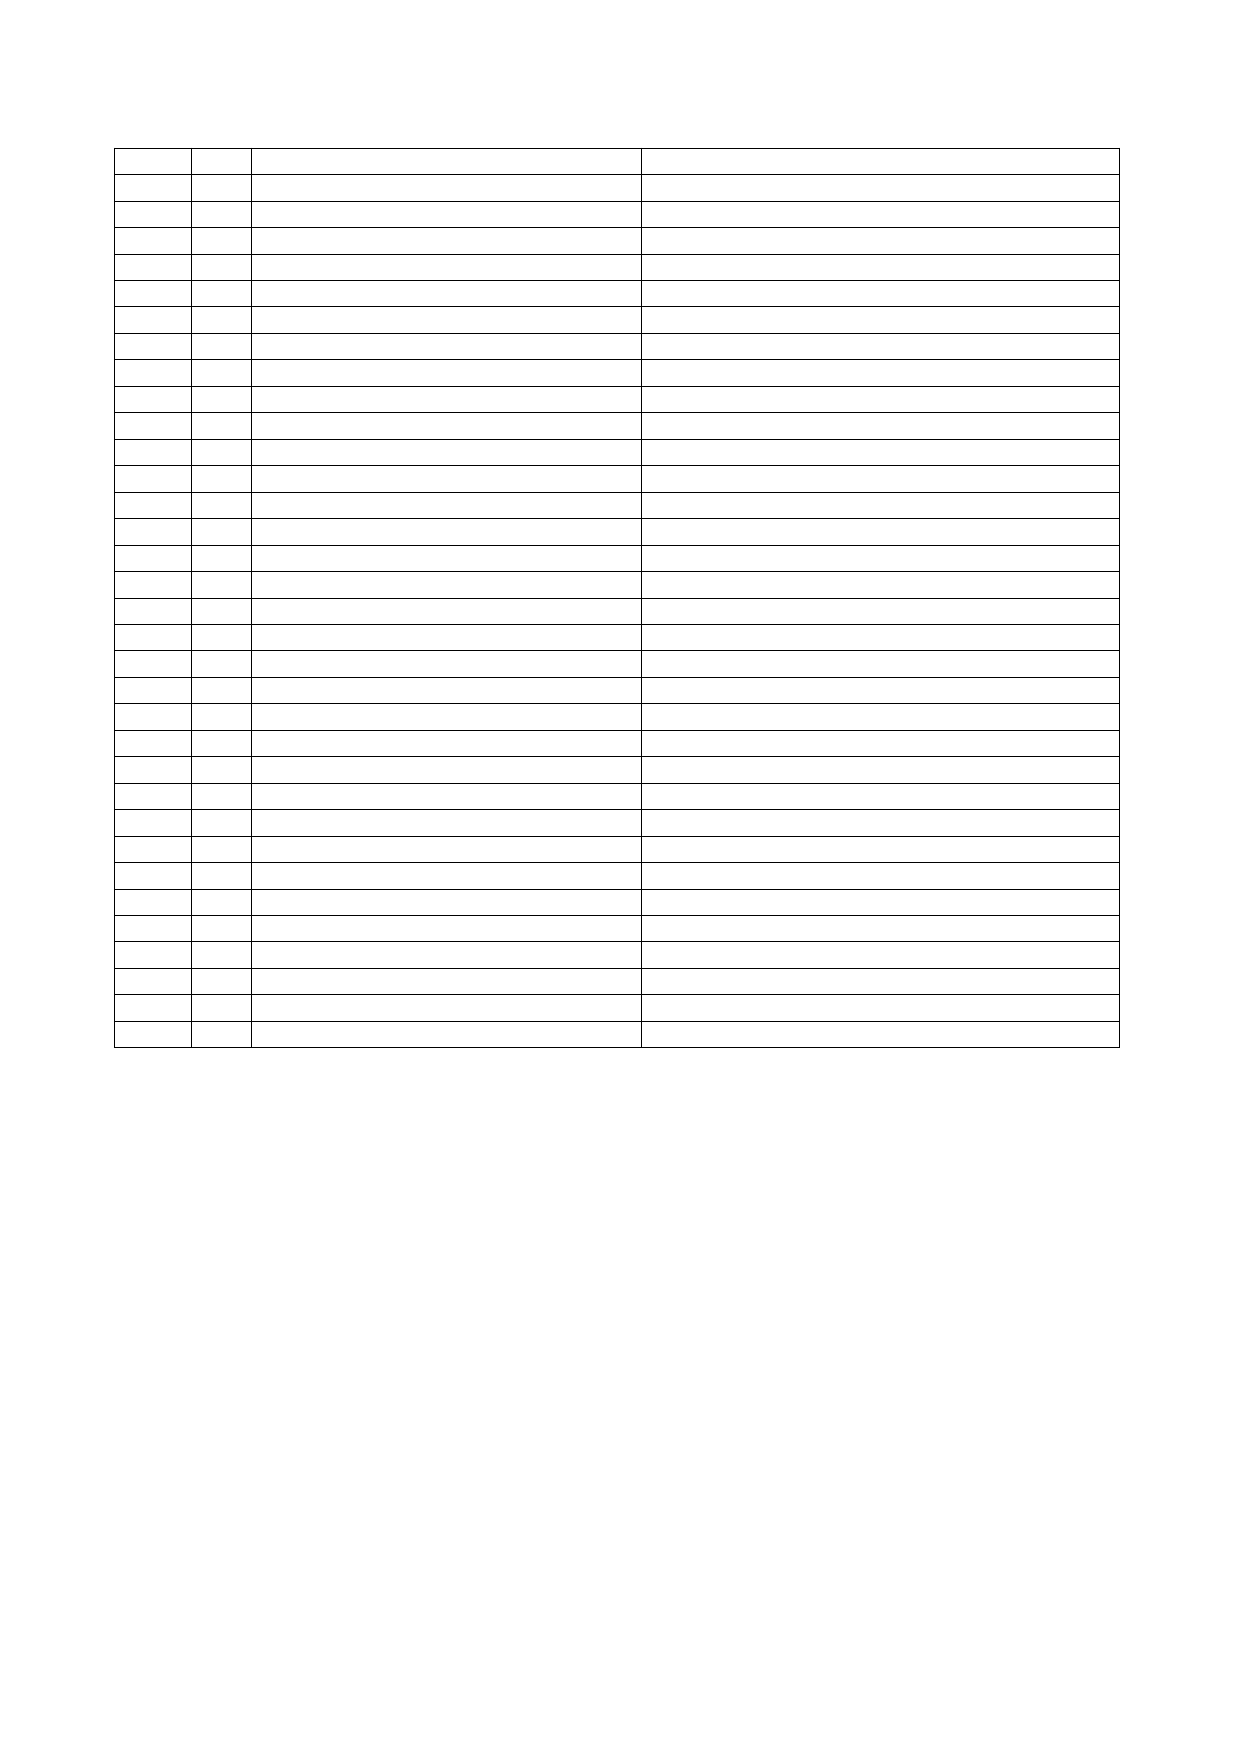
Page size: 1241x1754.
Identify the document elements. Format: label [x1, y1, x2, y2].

table_cell [192, 863, 251, 888]
table_cell [115, 466, 191, 492]
table_cell [642, 466, 1119, 492]
table_cell [192, 413, 251, 439]
table_cell [252, 969, 641, 994]
table_cell [115, 546, 191, 571]
table_cell [115, 890, 191, 915]
table_cell [252, 413, 641, 439]
table_cell [192, 625, 251, 650]
table_cell [642, 519, 1119, 544]
table_cell [192, 731, 251, 756]
table_cell [252, 916, 641, 941]
table_cell [115, 678, 191, 703]
table_cell [642, 1022, 1119, 1047]
table_cell [252, 784, 641, 809]
table_cell [642, 890, 1119, 915]
table_cell [115, 519, 191, 544]
table_cell [192, 810, 251, 836]
table_cell [192, 837, 251, 862]
table_cell [252, 387, 641, 412]
table_cell [642, 493, 1119, 518]
table_cell [642, 757, 1119, 783]
table_cell [192, 334, 251, 359]
table_cell [192, 572, 251, 597]
table_cell [252, 863, 641, 888]
table_cell [115, 704, 191, 730]
table_cell [642, 995, 1119, 1021]
table_cell [115, 202, 191, 227]
table_cell [115, 599, 191, 624]
table_cell [115, 651, 191, 677]
table_cell [252, 651, 641, 677]
table_cell [642, 599, 1119, 624]
table_cell [115, 942, 191, 968]
table_cell [252, 149, 641, 174]
table_cell [642, 863, 1119, 888]
table_cell [192, 969, 251, 994]
table_cell [252, 599, 641, 624]
table_cell [252, 837, 641, 862]
table_cell [642, 228, 1119, 253]
table_cell [115, 995, 191, 1021]
table_cell [192, 360, 251, 386]
table_cell [252, 572, 641, 597]
table_cell [192, 519, 251, 544]
table_cell [642, 281, 1119, 306]
table_cell [252, 466, 641, 492]
table_cell [252, 731, 641, 756]
table_cell [252, 360, 641, 386]
table_cell [192, 387, 251, 412]
table_cell [252, 202, 641, 227]
table_cell [252, 810, 641, 836]
table_cell [642, 202, 1119, 227]
table_cell [192, 546, 251, 571]
table_cell [115, 281, 191, 306]
table_cell [252, 440, 641, 465]
table_cell [115, 837, 191, 862]
table_cell [642, 784, 1119, 809]
table_cell [252, 625, 641, 650]
table_cell [192, 307, 251, 333]
table_cell [115, 228, 191, 253]
table_cell [642, 810, 1119, 836]
table_cell [252, 493, 641, 518]
table_cell [252, 281, 641, 306]
table_cell [642, 175, 1119, 201]
table_cell [252, 704, 641, 730]
table_cell [192, 995, 251, 1021]
table_cell [115, 387, 191, 412]
table_cell [192, 704, 251, 730]
table_cell [642, 149, 1119, 174]
table_cell [252, 228, 641, 253]
table_cell [192, 440, 251, 465]
table_cell [115, 784, 191, 809]
table_cell [252, 942, 641, 968]
table_cell [642, 387, 1119, 412]
table_cell [642, 731, 1119, 756]
table_cell [115, 175, 191, 201]
table_cell [115, 440, 191, 465]
table_cell [252, 334, 641, 359]
table_cell [192, 202, 251, 227]
table_cell [642, 704, 1119, 730]
table_cell [192, 281, 251, 306]
table_cell [192, 757, 251, 783]
table_cell [192, 651, 251, 677]
table_cell [192, 890, 251, 915]
table_cell [192, 784, 251, 809]
table_cell [115, 149, 191, 174]
table_cell [642, 360, 1119, 386]
table_cell [115, 334, 191, 359]
table_cell [192, 228, 251, 253]
table_cell [115, 1022, 191, 1047]
table_cell [192, 255, 251, 280]
table_cell [642, 651, 1119, 677]
table_cell [252, 519, 641, 544]
table_cell [115, 625, 191, 650]
table_cell [252, 307, 641, 333]
table_cell [115, 413, 191, 439]
table_cell [192, 942, 251, 968]
table_cell [642, 837, 1119, 862]
table_cell [642, 334, 1119, 359]
table_cell [115, 969, 191, 994]
table_cell [642, 969, 1119, 994]
table_cell [252, 995, 641, 1021]
table_cell [115, 757, 191, 783]
table_cell [642, 440, 1119, 465]
table_cell [115, 493, 191, 518]
table_cell [252, 1022, 641, 1047]
table_cell [642, 942, 1119, 968]
table_cell [642, 625, 1119, 650]
table_cell [642, 546, 1119, 571]
table_cell [115, 810, 191, 836]
table_cell [642, 307, 1119, 333]
table_cell [642, 678, 1119, 703]
table_cell [252, 757, 641, 783]
table_cell [642, 413, 1119, 439]
table_cell [192, 1022, 251, 1047]
table_cell [115, 307, 191, 333]
table_cell [115, 731, 191, 756]
table_cell [192, 466, 251, 492]
table_cell [192, 599, 251, 624]
table_cell [115, 916, 191, 941]
table_cell [192, 175, 251, 201]
table_cell [115, 360, 191, 386]
table_cell [192, 493, 251, 518]
table_cell [252, 678, 641, 703]
table_cell [192, 678, 251, 703]
table_cell [642, 255, 1119, 280]
table_cell [252, 890, 641, 915]
table_cell [252, 175, 641, 201]
table_cell [642, 572, 1119, 597]
table_cell [252, 546, 641, 571]
table_cell [192, 149, 251, 174]
table_cell [252, 255, 641, 280]
table_cell [642, 916, 1119, 941]
table_cell [115, 863, 191, 888]
table_cell [115, 572, 191, 597]
table_cell [115, 255, 191, 280]
table_cell [192, 916, 251, 941]
